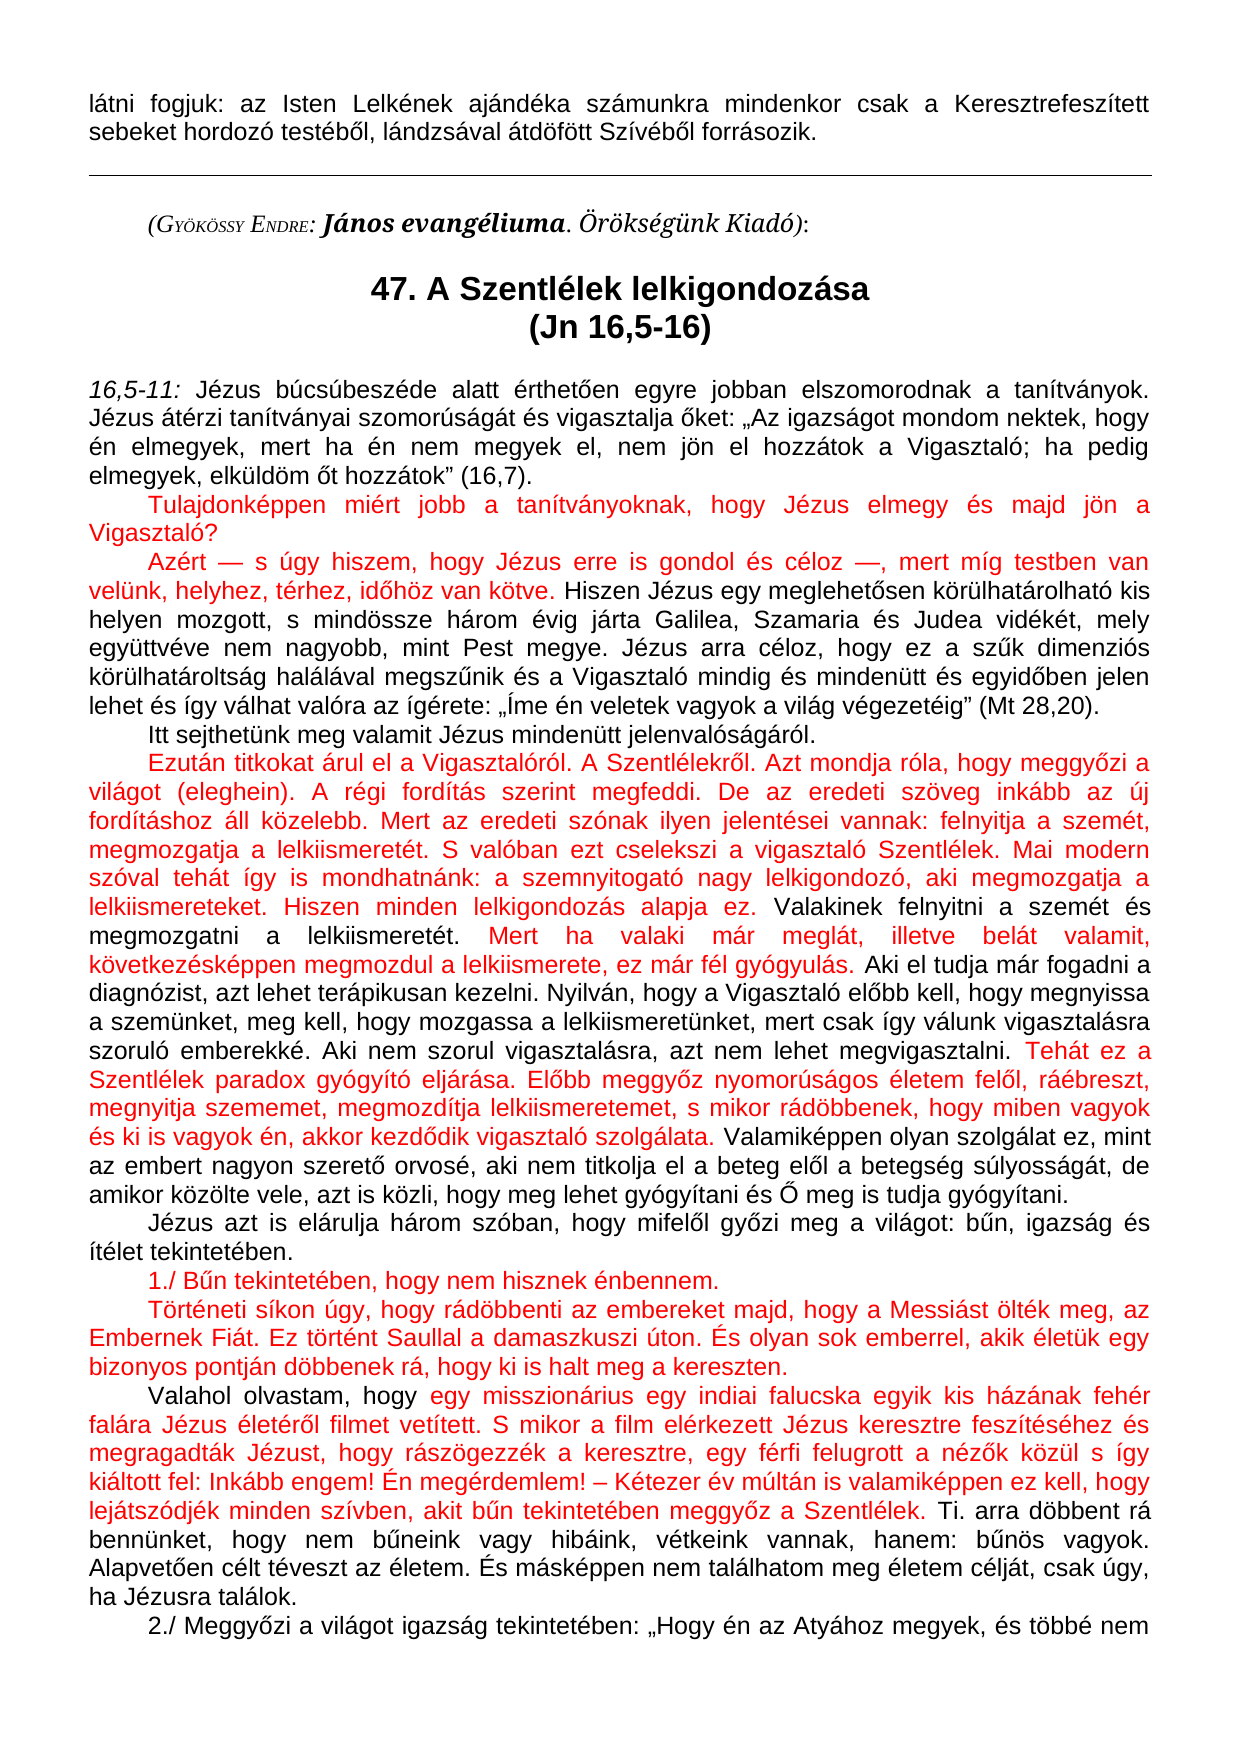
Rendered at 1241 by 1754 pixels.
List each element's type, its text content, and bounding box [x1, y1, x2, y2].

text Jézus azt is elárulja három szóban, hogy mifelől győzi meg a világot: bűn, igazság és ítélet tekintetében. [88, 1208, 1152, 1266]
text (Gyökössy Endre: János evangéliuma. Örökségünk Kiadó): [88, 206, 1152, 240]
text Itt sejthetünk meg valamit Jézus mindenütt jelenvalóságáról. [88, 720, 1152, 748]
text Ezután titkokat árul el a Vigasztalóról. A Szentlélekről. Azt mondja róla, hogy meggyőzi a világot (eleghein). A régi fordítás szerint megfeddi. De az eredeti szöveg inkább az új fordításhoz áll közelebb. Mert az eredeti szónak ilyen jelentései vannak: felnyitja a szemét, megmozgatja a lelkiismeretét. S valóban ezt cselekszi a vigasztaló Szentlélek. Mai modern szóval tehát így is mondhatnánk: a szemnyitogató nagy lelkigondozó, aki megmozgatja a lelkiismereteket. Hiszen minden lelkigondozás alapja ez. Valakinek felnyitni a szemét és megmozgatni a lelkiismeretét. Mert ha valaki már meglát, illetve belát valamit, következésképpen megmozdul a lelkiismerete, ez már fél gyógyulás. Aki el tudja már fogadni a diagnózist, azt lehet terápikusan kezelni. Nyilván, hogy a Vigasztaló előbb kell, hogy megnyissa a szemünket, meg kell, hogy mozgassa a lelkiismeretünket, mert csak így válunk vigasztalásra szoruló emberekké. Aki nem szorul vigasztalásra, azt nem lehet megvigasztalni. Tehát ez a Szentlélek paradox gyógyító eljárása. Előbb meggyőz nyomorúságos életem felől, ráébreszt, megnyitja szememet, megmozdítja lelkiismeretemet, s mikor rádöbbenek, hogy miben vagyok és ki is vagyok én, akkor kezdődik vigasztaló szolgálata. Valamiképpen olyan szolgálat ez, mint az embert nagyon szerető orvosé, aki nem titkolja el a beteg elől a betegség súlyosságát, de amikor közölte vele, azt is közli, hogy meg lehet gyógyítani és Ő meg is tudja gyógyítani. [88, 748, 1152, 1208]
text 47. A Szentlélek lelkigondozása (Jn 16,5-16) [88, 269, 1152, 345]
text 2./ Meggyőzi a világot igazság tekintetében: „Hogy én az Atyához megyek, és többé nem [88, 1611, 1152, 1640]
text Tulajdonképpen miért jobb a tanítványoknak, hogy Jézus elmegy és majd jön a Vigasztaló? [88, 490, 1152, 547]
text 16,5-11: Jézus búcsúbeszéde alatt érthetően egyre jobban elszomorodnak a tanítványok. Jézus átérzi tanítványai szomorúságát és vigasztalja őket: „Az igazságot mondom nektek, hogy én elmegyek, mert ha én nem megyek el, nem jön el hozzátok a Vigasztaló; ha pedig elmegyek, elküldöm őt hozzátok” (16,7). [88, 375, 1152, 490]
text Valahol olvastam, hogy egy misszionárius egy indiai falucska egyik kis házának fehér falára Jézus életéről filmet vetített. S mikor a film elérkezett Jézus keresztre feszítéséhez és megragadták Jézust, hogy rászögezzék a keresztre, egy férfi felugrott a nézők közül s így kiáltott fel: Inkább engem! Én megérdemlem! – Kétezer év múltán is valamiképpen ez kell, hogy lejátszódjék minden szívben, akit bűn tekintetében meggyőz a Szentlélek. Ti. arra döbbent rá bennünket, hogy nem bűneink vagy hibáink, vétkeink vannak, hanem: bűnös vagyok. Alapvetően célt téveszt az életem. És másképpen nem találhatom meg életem célját, csak úgy, ha Jézusra találok. [88, 1381, 1152, 1611]
text Történeti síkon úgy, hogy rádöbbenti az embereket majd, hogy a Messiást ölték meg, az Embernek Fiát. Ez történt Saullal a damaszkuszi úton. És olyan sok emberrel, akik életük egy bizonyos pontján döbbenek rá, hogy ki is halt meg a kereszten. [88, 1295, 1152, 1381]
text látni fogjuk: az Isten Lelkének ajándéka számunkra mindenkor csak a Keresztrefeszített sebeket hordozó testéből, lándzsával átdöfött Szívéből forrásozik. [88, 88, 1152, 146]
text 1./ Bűn tekintetében, hogy nem hisznek énbennem. [88, 1266, 1152, 1295]
text Azért — s úgy hiszem, hogy Jézus erre is gondol és céloz —, mert míg testben van velünk, helyhez, térhez, időhöz van kötve. Hiszen Jézus egy meglehetősen körülhatárolható kis helyen mozgott, s mindössze három évig járta Galilea, Szamaria és Judea vidékét, mely együttvéve nem nagyobb, mint Pest megye. Jézus arra céloz, hogy ez a szűk dimenziós körülhatároltság halálával megszűnik és a Vigasztaló mindig és mindenütt és egyidőben jelen lehet és így válhat valóra az ígérete: „Íme én veletek vagyok a világ végezetéig” (Mt 28,20). [88, 547, 1152, 720]
